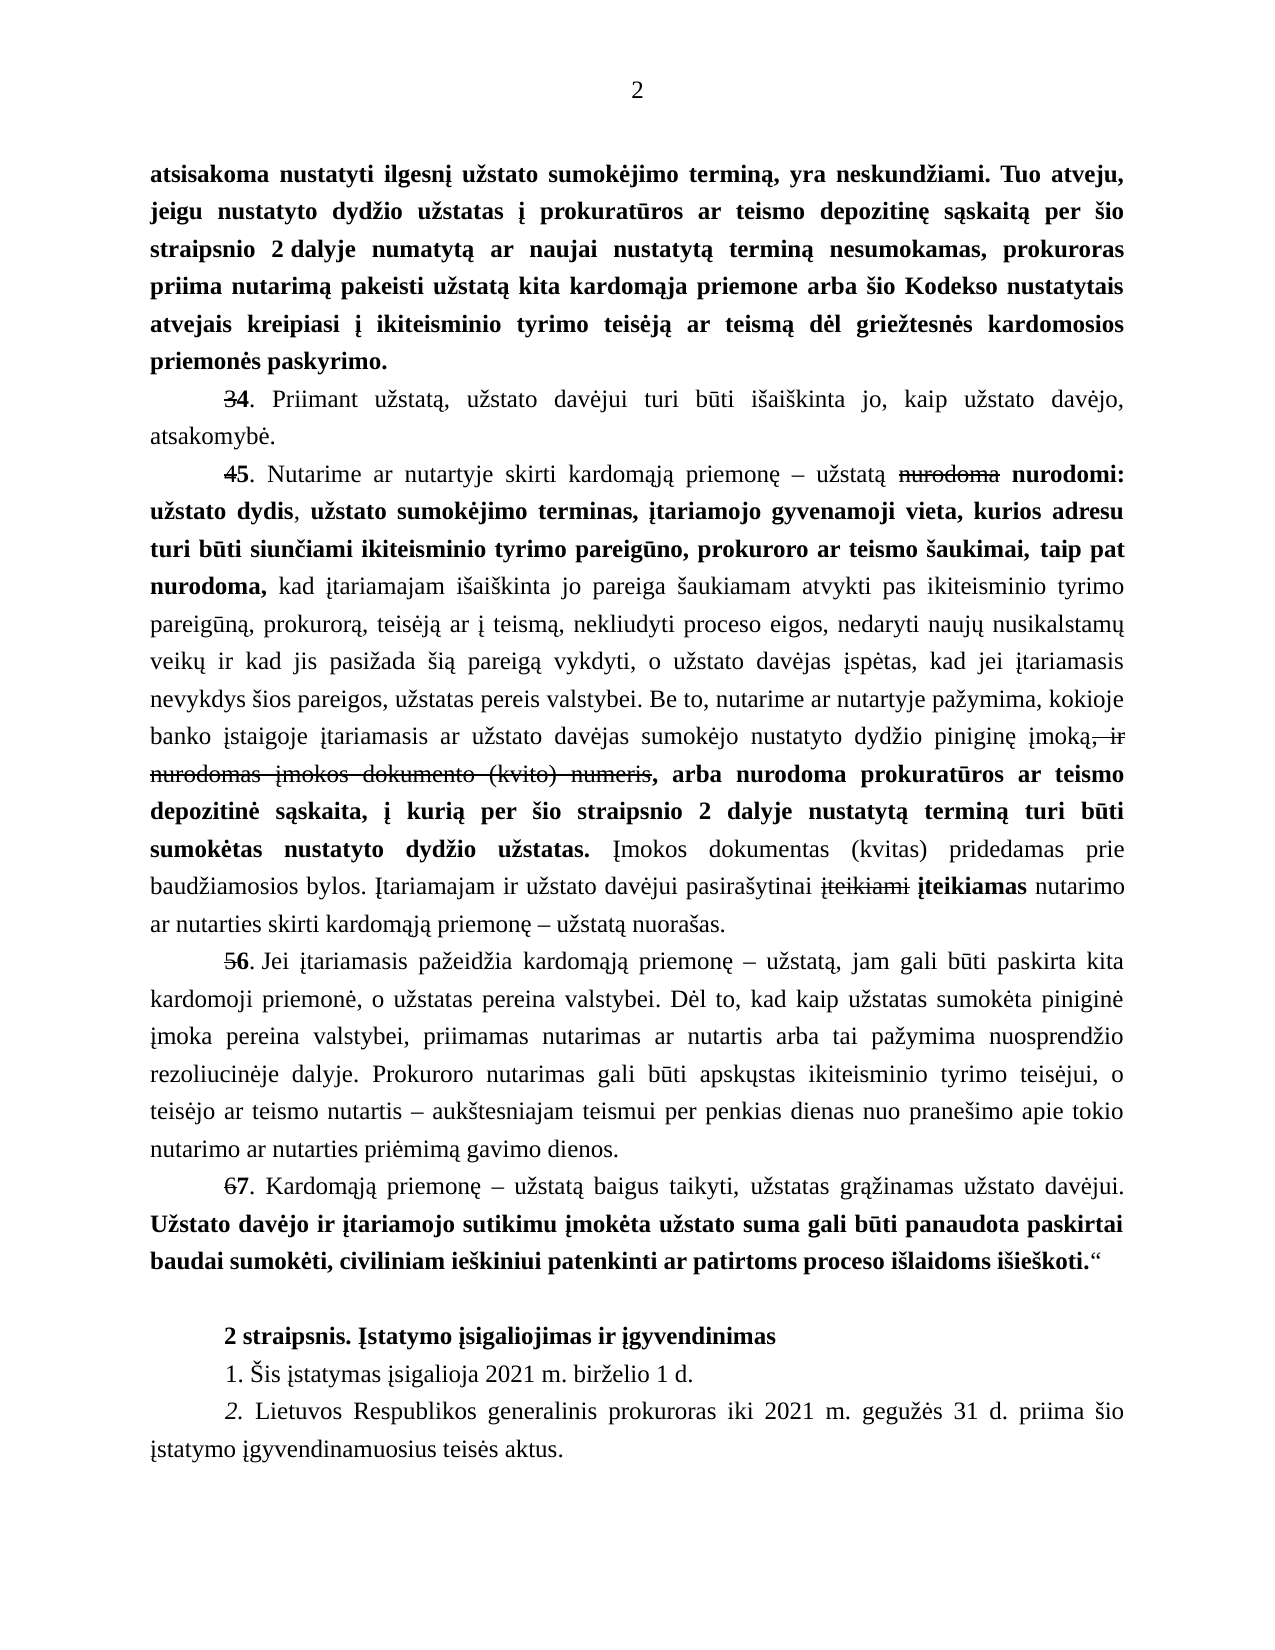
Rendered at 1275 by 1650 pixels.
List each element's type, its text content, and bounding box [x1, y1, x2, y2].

text atsisakoma nustatyti ilgesnį užstato sumokėjimo terminą, yra neskundžiami. Tuo atveju, jeigu nustatyto dydžio užstatas į prokuratūros ar teismo depozitinę sąskaitą per šio straipsnio 2 dalyje numatytą ar naujai nustatytą terminą nesumokamas, prokuroras priima nutarimą pakeisti užstatą kita kardomąja priemone arba šio Kodekso nustatytais atvejais kreipiasi į ikiteisminio tyrimo teisėją ar teismą dėl griežtesnės kardomosios priemonės paskyrimo. [150, 150, 1125, 375]
text 34. Priimant užstatą, užstato davėjui turi būti išaiškinta jo, kaip užstato davėjo, atsakomybė. [150, 375, 1125, 450]
text 56. Jei įtariamasis pažeidžia kardomąją priemonę – užstatą, jam gali būti paskirta kita kardomoji priemonė, o užstatas pereina valstybei. Dėl to, kad kaip užstatas sumokėta piniginė įmoka pereina valstybei, priimamas nutarimas ar nutartis arba tai pažymima nuosprendžio rezoliucinėje dalyje. Prokuroro nutarimas gali būti apskųstas ikiteisminio tyrimo teisėjui, o teisėjo ar teismo nutartis – aukštesniajam teismui per penkias dienas nuo pranešimo apie tokio nutarimo ar nutarties priėmimą gavimo dienos. [150, 937, 1125, 1162]
text 2 straipsnis. Įstatymo įsigaliojimas ir įgyvendinimas [150, 1312, 1125, 1350]
text 45. Nutarime ar nutartyje skirti kardomąją priemonę – užstatą nurodoma nurodomi: užstato dydis, užstato sumokėjimo terminas, įtariamojo gyvenamoji vieta, kurios adresu turi būti siunčiami ikiteisminio tyrimo pareigūno, prokuroro ar teismo šaukimai, taip pat nurodoma, kad įtariamajam išaiškinta jo pareiga šaukiamam atvykti pas ikiteisminio tyrimo pareigūną, prokurorą, teisėją ar į teismą, nekliudyti proceso eigos, nedaryti naujų nusikalstamų veikų ir kad jis pasižada šią pareigą vykdyti, o užstato davėjas įspėtas, kad jei įtariamasis nevykdys šios pareigos, užstatas pereis valstybei. Be to, nutarime ar nutartyje pažymima, kokioje banko įstaigoje įtariamasis ar užstato davėjas sumokėjo nustatyto dydžio piniginę įmoką, ir nurodomas įmokos dokumento (kvito) numeris, arba nurodoma prokuratūros ar teismo depozitinė sąskaita, į kurią per šio straipsnio 2 dalyje nustatytą terminą turi būti sumokėtas nustatyto dydžio užstatas. Įmokos dokumentas (kvitas) pridedamas prie baudžiamosios bylos. Įtariamajam ir užstato davėjui pasirašytinai įteikiami įteikiamas nutarimo ar nutarties skirti kardomąją priemonę – užstatą nuorašas. [150, 450, 1125, 937]
text 67. Kardomąją priemonę – užstatą baigus taikyti, užstatas grąžinamas užstato davėjui. Užstato davėjo ir įtariamojo sutikimu įmokėta užstato suma gali būti panaudota paskirtai baudai sumokėti, civiliniam ieškiniui patenkinti ar patirtoms proceso išlaidoms išieškoti.“ [150, 1162, 1125, 1275]
text 2. Lietuvos Respublikos generalinis prokuroras iki 2021 m. gegužės 31 d. priima šio įstatymo įgyvendinamuosius teisės aktus. [150, 1387, 1125, 1462]
text 1. Šis įstatymas įsigalioja 2021 m. birželio 1 d. [150, 1350, 1125, 1387]
